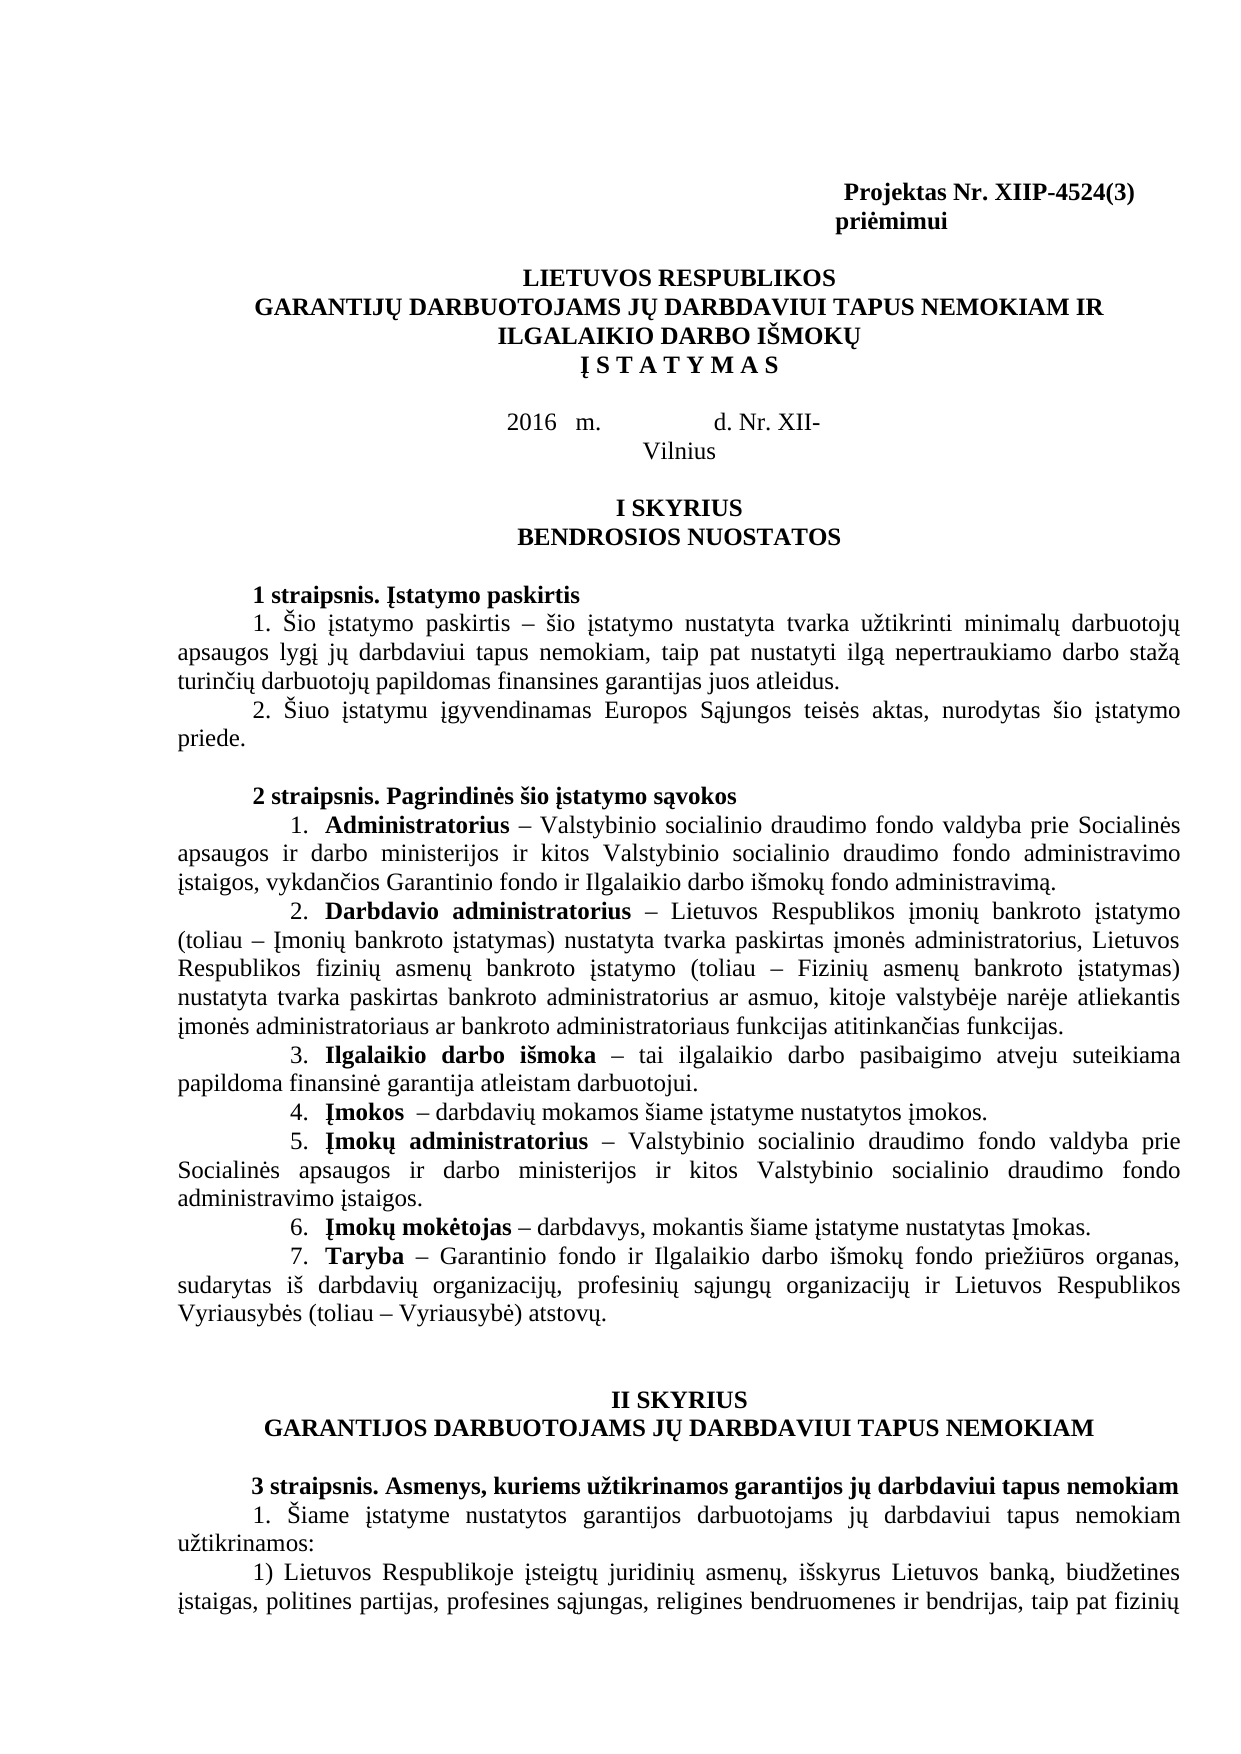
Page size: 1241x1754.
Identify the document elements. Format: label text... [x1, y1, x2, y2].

text 2016 m. d. Nr. XII- [177, 407, 1181, 436]
text 5. Įmokų administratorius – Valstybinio socialinio draudimo fondo valdyba prie Socialinės apsaugos ir darbo ministerijos ir kitos Valstybinio socialinio draudimo fondo administravimo įstaigos. [177, 1126, 1181, 1212]
text GARANTIJŲ DARBUOTOJAMS JŲ DARBDAVIUI TAPUS NEMOKIAM IR ILGALAIKIO DARBO IŠMOKŲ [177, 292, 1181, 350]
text LIETUVOS RESPUBLIKOS [177, 263, 1181, 292]
text BENDROSIOS NUOSTATOS [177, 522, 1181, 551]
text Projektas Nr. XIIP-4524(3) [177, 177, 1181, 206]
text 3 straipsnis. Asmenys, kuriems užtikrinamos garantijos jų darbdaviui tapus nemokiam [177, 1471, 1181, 1500]
text 1 straipsnis. Įstatymo paskirtis [177, 580, 1181, 608]
text 4. Įmokos – darbdavių mokamos šiame įstatyme nustatytos įmokos. [177, 1097, 1181, 1126]
text 7. Taryba – Garantinio fondo ir Ilgalaikio darbo išmokų fondo priežiūros organas, sudarytas iš darbdavių organizacijų, profesinių sąjungų organizacijų ir Lietuvos Respublikos Vyriausybės (toliau – Vyriausybė) atstovų. [177, 1241, 1181, 1327]
text II SKYRIUS [177, 1385, 1181, 1413]
text I SKYRIUS [177, 493, 1181, 522]
text 6. Įmokų mokėtojas – darbdavys, mokantis šiame įstatyme nustatytas Įmokas. [177, 1212, 1181, 1241]
text 1. Šiame įstatyme nustatytos garantijos darbuotojams jų darbdaviui tapus nemokiam užtikrinamos: [177, 1500, 1181, 1557]
text 3. Ilgalaikio darbo išmoka – tai ilgalaikio darbo pasibaigimo atveju suteikiama papildoma finansinė garantija atleistam darbuotojui. [177, 1040, 1181, 1097]
text 2. Darbdavio administratorius – Lietuvos Respublikos įmonių bankroto įstatymo (toliau – Įmonių bankroto įstatymas) nustatyta tvarka paskirtas įmonės administratorius, Lietuvos Respublikos fizinių asmenų bankroto įstatymo (toliau – Fizinių asmenų bankroto įstatymas) nustatyta tvarka paskirtas bankroto administratorius ar asmuo, kitoje valstybėje narėje atliekantis įmonės administratoriaus ar bankroto administratoriaus funkcijas atitinkančias funkcijas. [177, 896, 1181, 1040]
text 2 straipsnis. Pagrindinės šio įstatymo sąvokos [177, 781, 1181, 810]
text 1. Administratorius – Valstybinio socialinio draudimo fondo valdyba prie Socialinės apsaugos ir darbo ministerijos ir kitos Valstybinio socialinio draudimo fondo administravimo įstaigos, vykdančios Garantinio fondo ir Ilgalaikio darbo išmokų fondo administravimą. [177, 810, 1181, 896]
text 1) Lietuvos Respublikoje įsteigtų juridinių asmenų, išskyrus Lietuvos banką, biudžetines įstaigas, politines partijas, profesines sąjungas, religines bendruomenes ir bendrijas, taip pat fizinių [177, 1557, 1181, 1615]
text ĮSTATYMAS [177, 350, 1181, 378]
text 2. Šiuo įstatymu įgyvendinamas Europos Sąjungos teisės aktas, nurodytas šio įstatymo priede. [177, 695, 1181, 752]
text priėmimui [582, 206, 1181, 235]
text Vilnius [177, 436, 1181, 465]
text GARANTIJOS DARBUOTOJAMS JŲ DARBDAVIUI TAPUS NEMOKIAM [177, 1413, 1181, 1442]
text 1. Šio įstatymo paskirtis – šio įstatymo nustatyta tvarka užtikrinti minimalų darbuotojų apsaugos lygį jų darbdaviui tapus nemokiam, taip pat nustatyti ilgą nepertraukiamo darbo stažą turinčių darbuotojų papildomas finansines garantijas juos atleidus. [177, 608, 1181, 695]
